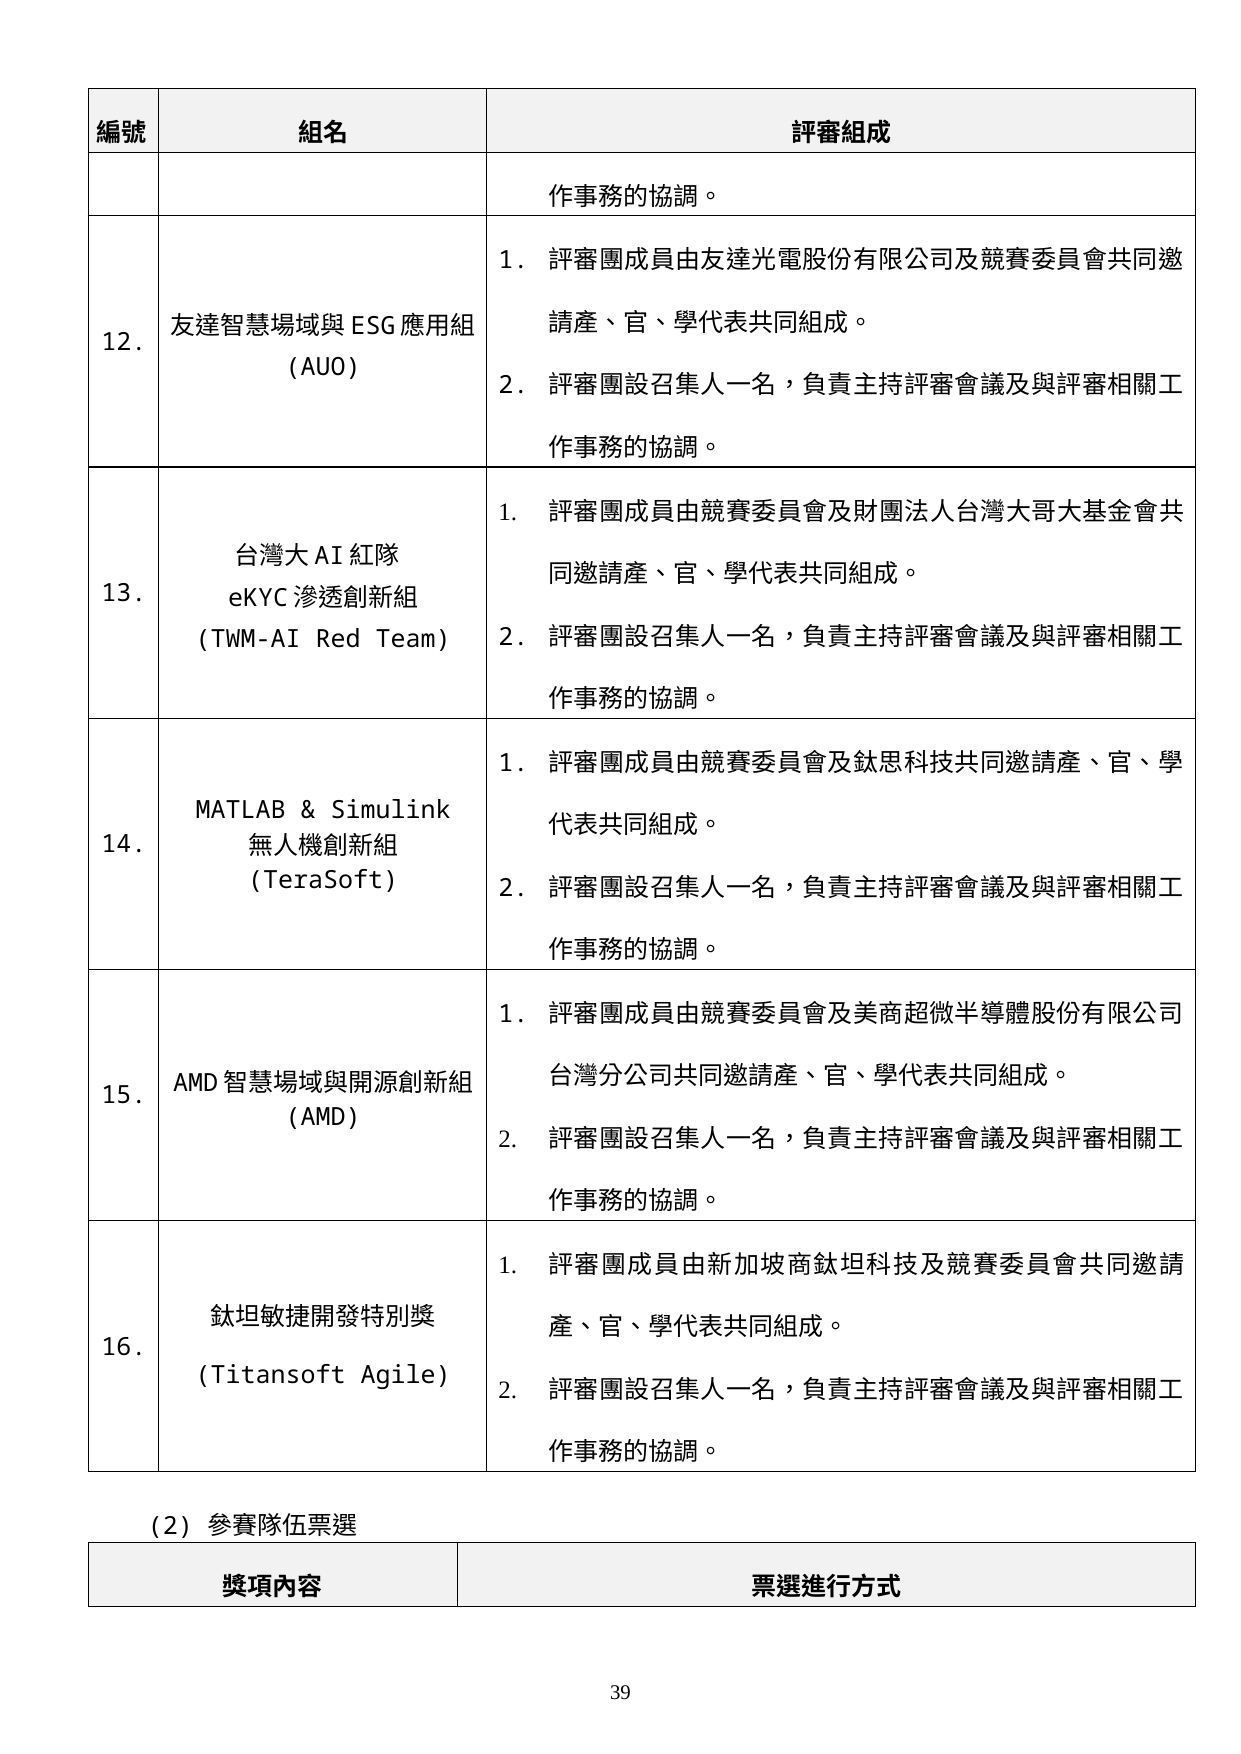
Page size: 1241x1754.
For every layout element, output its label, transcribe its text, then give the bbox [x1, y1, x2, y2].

table_cell 友達智慧場域與ESG應用組 (AUO) [159, 216, 486, 466]
table_cell 評審團成員由友達光電股份有限公司及競賽委員會共同邀請產、官、學代表共同組成。 評審團設召集人一名，負責主持評審會議及與評審相關工作事務的協調。 [487, 216, 1195, 466]
table_cell [89, 719, 158, 968]
table_cell [89, 216, 158, 466]
table_header 組名 [159, 89, 486, 152]
table_cell 評審團成員由競賽委員會及鈦思科技共同邀請產、官、學代表共同組成。 評審團設召集人一名，負責主持評審會議及與評審相關工作事務的協調。 [487, 719, 1195, 968]
table_cell AMD智慧場域與開源創新組 (AMD) [159, 970, 486, 1219]
table_cell 評審團成員由競賽委員會及美商超微半導體股份有限公司台灣分公司共同邀請產、官、學代表共同組成。 評審團設召集人一名，負責主持評審會議及與評審相關工作事務的協調。 [487, 970, 1195, 1219]
table_header 票選進行方式 [458, 1543, 1195, 1606]
table_cell [89, 1221, 158, 1471]
table_cell 鈦坦敏捷開發特別獎 (Titansoft Agile) [159, 1221, 486, 1471]
table_cell 評審團成員由新加坡商鈦坦科技及競賽委員會共同邀請產、官、學代表共同組成。 評審團設召集人一名，負責主持評審會議及與評審相關工作事務的協調。 [487, 1221, 1195, 1471]
table_cell [89, 970, 158, 1219]
table_cell MATLAB & Simulink 無人機創新組 (TeraSoft) [159, 719, 486, 968]
table_cell [159, 153, 486, 215]
table_cell [89, 153, 158, 215]
table_cell 作事務的協調。 [487, 153, 1195, 215]
table_cell 台灣大AI紅隊 eKYC滲透創新組 (TWM-AI Red Team) [159, 468, 486, 717]
table_cell [89, 468, 158, 717]
table_header 編號 [89, 89, 158, 152]
table_cell 評審團成員由競賽委員會及財團法人台灣大哥大基金會共同邀請產、官、學代表共同組成。 評審團設召集人一名，負責主持評審會議及與評審相關工作事務的協調。 [487, 468, 1195, 717]
table_header 獎項內容 [89, 1543, 457, 1606]
list 參賽隊伍票選 [148, 1506, 1122, 1542]
table_header 評審組成 [487, 89, 1195, 152]
